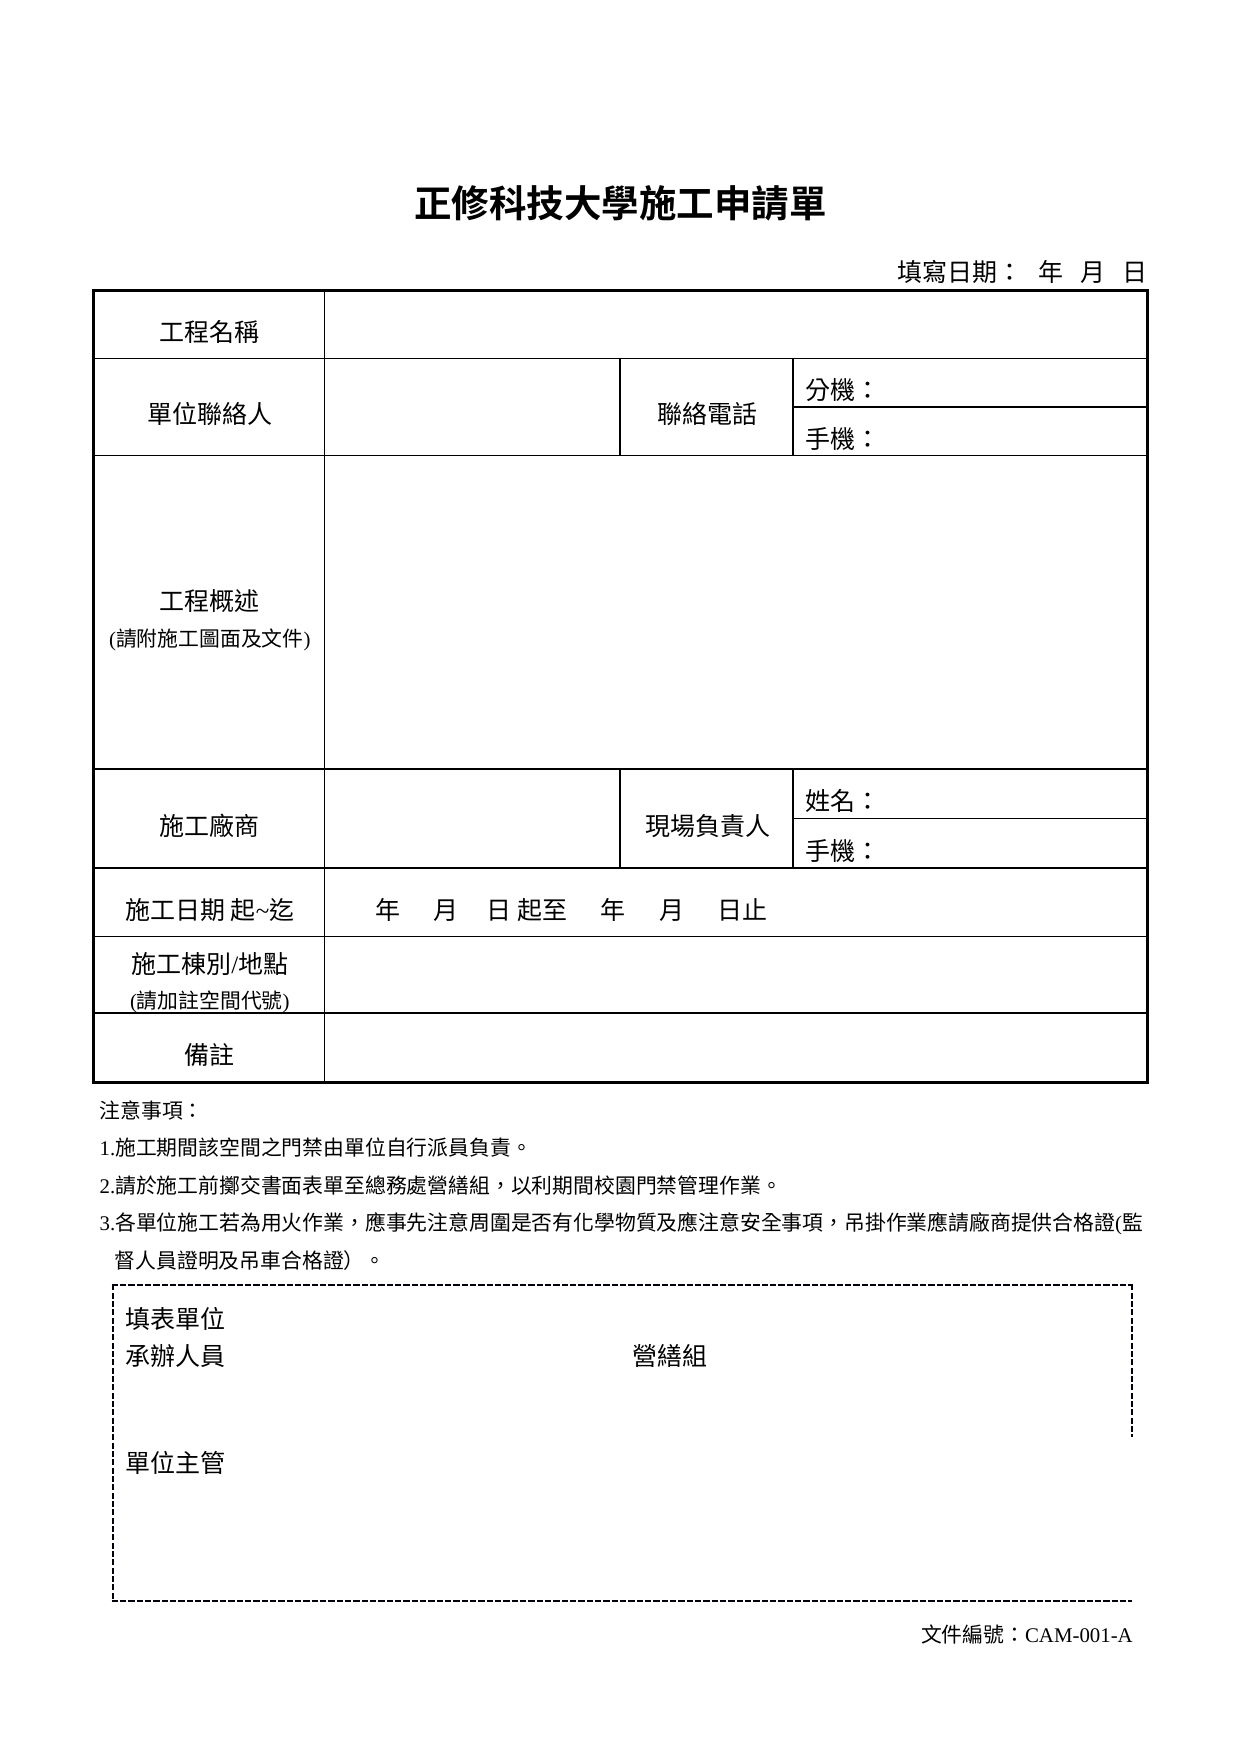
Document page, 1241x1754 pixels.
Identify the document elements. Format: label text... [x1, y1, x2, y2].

table_cell 聯絡電話 [621, 359, 792, 454]
text 正修科技大學施工申請單 [187, 158, 1053, 233]
table_cell 單位聯絡人 [95, 359, 324, 454]
table_cell 分機： [794, 359, 1146, 406]
text 注意事項： [99, 1084, 1147, 1122]
table_cell [325, 359, 619, 454]
table_cell 單位主管 [113, 1437, 1132, 1600]
table_cell [325, 1014, 1146, 1081]
table_header 營繕組 [620, 1284, 1132, 1437]
table_cell 姓名： [794, 770, 1146, 817]
table_header 填表單位 承辦人員 [113, 1284, 619, 1437]
table_cell 施工日期 起~迄 [95, 869, 324, 936]
table_header [325, 292, 1146, 358]
text 3.各單位施工若為用火作業，應事先注意周圍是否有化學物質及應注意安全事項，吊掛作業應請廠商提供合格證(監督人員證明及吊車合格證）。 [99, 1197, 1147, 1272]
table_cell 備註 [95, 1014, 324, 1081]
table_cell [325, 937, 1146, 1012]
text 1.施工期間該空間之門禁由單位自行派員負責。 [99, 1122, 1147, 1159]
text 2.請於施工前擲交書面表單至總務處營繕組，以利期間校園門禁管理作業。 [99, 1159, 1147, 1197]
table_cell 手機： [794, 819, 1146, 867]
text 填寫日期： 年 月 日 [187, 245, 1147, 283]
table_header 工程名稱 [95, 292, 324, 358]
text 文件編號：CAM-001-A [99, 1608, 1132, 1646]
table_cell [325, 770, 619, 867]
table_cell 施工棟別/地點 (請加註空間代號) [95, 937, 324, 1012]
table_cell [325, 456, 1146, 768]
table_cell 施工廠商 [95, 770, 324, 867]
table_cell 現場負責人 [621, 770, 792, 867]
table_cell 年 月 日 起至 年 月 日止 [325, 869, 1146, 936]
table_cell 工程概述 (請附施工圖面及文件) [95, 456, 324, 768]
table_cell 手機： [794, 408, 1146, 454]
